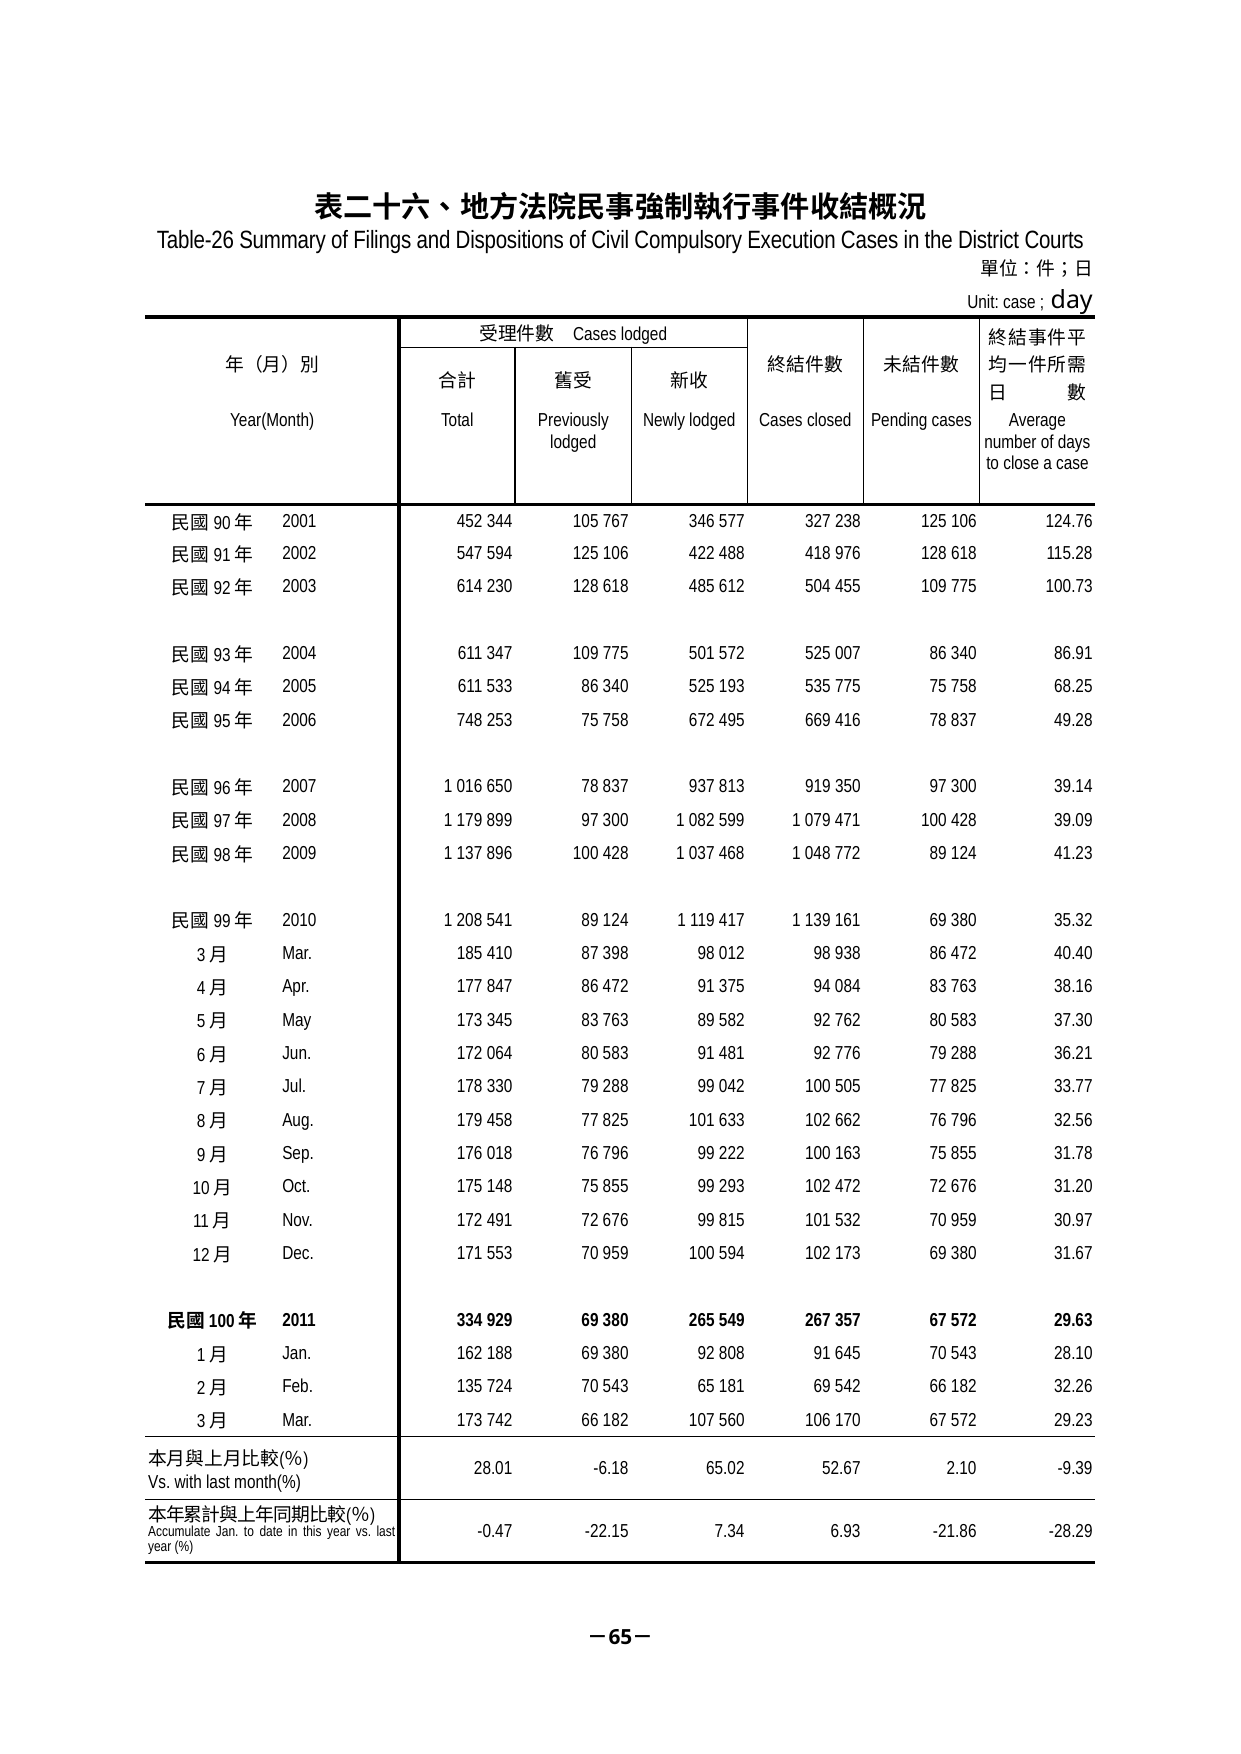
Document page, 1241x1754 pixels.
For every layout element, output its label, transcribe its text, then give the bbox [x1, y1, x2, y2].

table_cell 5月 [145, 1003, 279, 1036]
table_cell 72 676 [863, 1170, 979, 1203]
table_cell [631, 603, 747, 636]
table_cell 78 837 [863, 703, 979, 736]
table_cell [279, 736, 397, 769]
table_cell 86 472 [515, 970, 631, 1003]
table_cell 1月 [145, 1336, 279, 1369]
table_cell 1 137 896 [401, 836, 515, 869]
table_cell 70 959 [515, 1236, 631, 1269]
table_cell 67 572 [863, 1403, 979, 1436]
table_cell 66 182 [863, 1370, 979, 1403]
table_cell 611 347 [401, 636, 515, 669]
table_cell 9月 [145, 1136, 279, 1169]
table_cell 125 106 [863, 506, 979, 536]
table_cell 民國 95年 [145, 703, 279, 736]
table_cell 民國 94年 [145, 670, 279, 703]
table_cell 172 491 [401, 1203, 515, 1236]
table_cell [747, 1270, 863, 1303]
table_cell 7.34 [631, 1500, 747, 1561]
text Table-26 Summary of Filings and Dispositions of Civil Compulsory Execution Cases in the District Courts [148, 225, 1092, 254]
table_cell 547 594 [401, 536, 515, 569]
table_cell 32.56 [979, 1103, 1095, 1136]
table_cell Mar. [279, 1403, 397, 1436]
table_cell [401, 736, 515, 769]
table_cell 69 380 [863, 1236, 979, 1269]
table_cell 69 380 [515, 1303, 631, 1336]
table_cell 1 048 772 [747, 836, 863, 869]
table_cell 106 170 [747, 1403, 863, 1436]
table_cell [863, 736, 979, 769]
table_cell 1 208 541 [401, 903, 515, 936]
table_cell 6月 [145, 1036, 279, 1069]
table_cell 7月 [145, 1070, 279, 1103]
table_cell 100 505 [747, 1070, 863, 1103]
table_cell Dec. [279, 1236, 397, 1269]
table_header 終結事件平均一件所需日數 [980, 319, 1095, 409]
table_cell 102 472 [747, 1170, 863, 1203]
table_cell Total [401, 409, 514, 503]
table_cell 3月 [145, 1403, 279, 1436]
table_cell 8月 [145, 1103, 279, 1136]
table_cell -9.39 [979, 1437, 1095, 1499]
table_cell 78 837 [515, 770, 631, 803]
table_cell 本月與上月比較(％) Vs. with last month(%) [145, 1437, 397, 1499]
table_cell 98 938 [747, 936, 863, 969]
table_cell -0.47 [401, 1500, 515, 1561]
table_cell 748 253 [401, 703, 515, 736]
table_cell Jun. [279, 1036, 397, 1069]
table_cell 97 300 [515, 803, 631, 836]
table_cell 75 855 [515, 1170, 631, 1203]
table_cell 4月 [145, 970, 279, 1003]
text Unit: case ; day [148, 281, 1092, 315]
table_cell 民國 93年 [145, 636, 279, 669]
table_cell 1 082 599 [631, 803, 747, 836]
table_cell 10月 [145, 1170, 279, 1203]
table_cell Year(Month) [145, 409, 397, 503]
table_cell 1 179 899 [401, 803, 515, 836]
table_cell 99 222 [631, 1136, 747, 1169]
table_cell 162 188 [401, 1336, 515, 1369]
table_cell 68.25 [979, 670, 1095, 703]
table_cell 525 007 [747, 636, 863, 669]
table_cell 39.09 [979, 803, 1095, 836]
table_cell 65 181 [631, 1370, 747, 1403]
table_cell 2003 [279, 570, 397, 603]
table_cell 100 163 [747, 1136, 863, 1169]
table_cell 1 016 650 [401, 770, 515, 803]
table_cell 109 775 [515, 636, 631, 669]
table_cell [979, 736, 1095, 769]
table_cell 89 124 [515, 903, 631, 936]
table_cell 2010 [279, 903, 397, 936]
table_cell [631, 870, 747, 903]
table_cell [515, 870, 631, 903]
table_cell 418 976 [747, 536, 863, 569]
table_cell 70 543 [863, 1336, 979, 1369]
table_cell [863, 603, 979, 636]
table_cell 102 662 [747, 1103, 863, 1136]
table_cell 128 618 [515, 570, 631, 603]
table_cell 31.20 [979, 1170, 1095, 1203]
table_cell 32.26 [979, 1370, 1095, 1403]
table_cell 12月 [145, 1236, 279, 1269]
table_cell 65.02 [631, 1437, 747, 1499]
table_cell 民國 98年 [145, 836, 279, 869]
table_cell Mar. [279, 936, 397, 969]
table_cell 1 079 471 [747, 803, 863, 836]
table_cell 173 345 [401, 1003, 515, 1036]
table_cell 70 959 [863, 1203, 979, 1236]
table_cell 179 458 [401, 1103, 515, 1136]
table_cell 327 238 [747, 506, 863, 536]
table_cell [145, 736, 279, 769]
table_cell 525 193 [631, 670, 747, 703]
table_cell 672 495 [631, 703, 747, 736]
table_header 受理件數 Cases lodged [401, 319, 747, 347]
table_cell [145, 1270, 279, 1303]
table_cell 29.23 [979, 1403, 1095, 1436]
table_cell 2.10 [863, 1437, 979, 1499]
table_cell 87 398 [515, 936, 631, 969]
table_cell [145, 870, 279, 903]
table_cell [515, 1270, 631, 1303]
table_cell 89 124 [863, 836, 979, 869]
table_cell 民國 91年 [145, 536, 279, 569]
table_cell Oct. [279, 1170, 397, 1203]
table_cell 611 533 [401, 670, 515, 703]
table_cell 91 645 [747, 1336, 863, 1369]
table_cell 98 012 [631, 936, 747, 969]
table_cell 91 481 [631, 1036, 747, 1069]
table_cell 92 776 [747, 1036, 863, 1069]
table_cell Jan. [279, 1336, 397, 1369]
table_cell [279, 1270, 397, 1303]
table_cell 92 762 [747, 1003, 863, 1036]
table_cell 40.40 [979, 936, 1095, 969]
table_cell 2011 [279, 1303, 397, 1336]
table_cell 86.91 [979, 636, 1095, 669]
table_cell 2008 [279, 803, 397, 836]
table_cell 3月 [145, 936, 279, 969]
table_cell 100.73 [979, 570, 1095, 603]
table_cell 80 583 [515, 1036, 631, 1069]
table_cell 69 542 [747, 1370, 863, 1403]
table_cell 52.67 [747, 1437, 863, 1499]
table_cell Cases closed [748, 409, 863, 503]
table_cell 535 775 [747, 670, 863, 703]
table_cell 334 929 [401, 1303, 515, 1336]
table_cell 31.67 [979, 1236, 1095, 1269]
table_cell 6.93 [747, 1500, 863, 1561]
table_cell [979, 870, 1095, 903]
table_cell 669 416 [747, 703, 863, 736]
table_cell 民國 97年 [145, 803, 279, 836]
table_cell [515, 603, 631, 636]
table_cell 86 340 [515, 670, 631, 703]
table_cell 67 572 [863, 1303, 979, 1336]
text 表二十六、地方法院民事強制執行事件收結概況 [148, 183, 1092, 225]
table_cell 100 594 [631, 1236, 747, 1269]
table_cell 83 763 [515, 1003, 631, 1036]
table_cell 69 380 [863, 903, 979, 936]
table_cell [631, 736, 747, 769]
table_cell 民國 96年 [145, 770, 279, 803]
table_cell 501 572 [631, 636, 747, 669]
table_cell -6.18 [515, 1437, 631, 1499]
table_cell 民國 92年 [145, 570, 279, 603]
table_cell [279, 870, 397, 903]
table_cell May [279, 1003, 397, 1036]
table_cell 49.28 [979, 703, 1095, 736]
table_cell 72 676 [515, 1203, 631, 1236]
table_cell [747, 603, 863, 636]
table_cell Nov. [279, 1203, 397, 1236]
table_cell Aug. [279, 1103, 397, 1136]
table_cell 1 037 468 [631, 836, 747, 869]
table_cell 99 293 [631, 1170, 747, 1203]
table_cell 2002 [279, 536, 397, 569]
table_cell [863, 870, 979, 903]
table_cell 178 330 [401, 1070, 515, 1103]
table_cell 185 410 [401, 936, 515, 969]
table_cell 171 553 [401, 1236, 515, 1269]
table_cell [401, 870, 515, 903]
table_cell 109 775 [863, 570, 979, 603]
table_cell 29.63 [979, 1303, 1095, 1336]
table_cell 39.14 [979, 770, 1095, 803]
table_cell 94 084 [747, 970, 863, 1003]
table_cell 1 119 417 [631, 903, 747, 936]
table_header 未結件數 [864, 319, 979, 409]
table_cell [515, 736, 631, 769]
table_cell 100 428 [863, 803, 979, 836]
table_cell 33.77 [979, 1070, 1095, 1103]
table_cell 38.16 [979, 970, 1095, 1003]
table_cell 新收 [632, 348, 747, 409]
table_cell 2007 [279, 770, 397, 803]
table_cell 346 577 [631, 506, 747, 536]
table_cell [279, 603, 397, 636]
table_cell -21.86 [863, 1500, 979, 1561]
table_cell Average number of days to close a case [980, 409, 1095, 503]
table_cell Previously lodged [516, 409, 631, 503]
table_cell 37.30 [979, 1003, 1095, 1036]
table_cell 舊受 [516, 348, 631, 409]
table_cell 128 618 [863, 536, 979, 569]
table_cell 172 064 [401, 1036, 515, 1069]
table_cell 75 855 [863, 1136, 979, 1169]
table_cell 175 148 [401, 1170, 515, 1203]
table_cell 2009 [279, 836, 397, 869]
table_header 終結件數 [748, 319, 863, 409]
table_cell 2004 [279, 636, 397, 669]
table_cell 民國100年 [145, 1303, 279, 1336]
table_cell 99 042 [631, 1070, 747, 1103]
table_cell 35.32 [979, 903, 1095, 936]
table_cell 504 455 [747, 570, 863, 603]
table_cell 31.78 [979, 1136, 1095, 1169]
table_cell 28.01 [401, 1437, 515, 1499]
table_cell 79 288 [515, 1070, 631, 1103]
table_cell [863, 1270, 979, 1303]
table_cell 91 375 [631, 970, 747, 1003]
table_header 年（月）別 [145, 319, 397, 409]
table_cell 107 560 [631, 1403, 747, 1436]
table_cell 265 549 [631, 1303, 747, 1336]
table_cell 452 344 [401, 506, 515, 536]
table_cell 101 633 [631, 1103, 747, 1136]
table_cell 75 758 [863, 670, 979, 703]
table_cell [401, 1270, 515, 1303]
table_cell Jul. [279, 1070, 397, 1103]
table_cell 97 300 [863, 770, 979, 803]
table_cell 86 340 [863, 636, 979, 669]
table_cell 76 796 [515, 1136, 631, 1169]
table_cell 115.28 [979, 536, 1095, 569]
table_cell Sep. [279, 1136, 397, 1169]
table_cell 69 380 [515, 1336, 631, 1369]
table_cell 28.10 [979, 1336, 1095, 1369]
table_cell 76 796 [863, 1103, 979, 1136]
table_cell 614 230 [401, 570, 515, 603]
table_cell 民國 99年 [145, 903, 279, 936]
table_cell 83 763 [863, 970, 979, 1003]
table_cell [401, 603, 515, 636]
table_cell 485 612 [631, 570, 747, 603]
table_cell 2月 [145, 1370, 279, 1403]
table_cell 80 583 [863, 1003, 979, 1036]
table_cell 79 288 [863, 1036, 979, 1069]
table_cell 11月 [145, 1203, 279, 1236]
table_cell Apr. [279, 970, 397, 1003]
table_cell 105 767 [515, 506, 631, 536]
table_cell 2005 [279, 670, 397, 703]
table_cell 422 488 [631, 536, 747, 569]
table_cell 66 182 [515, 1403, 631, 1436]
table_cell 919 350 [747, 770, 863, 803]
table_cell [747, 736, 863, 769]
table_cell 36.21 [979, 1036, 1095, 1069]
table_cell 86 472 [863, 936, 979, 969]
table_cell 41.23 [979, 836, 1095, 869]
table_cell -22.15 [515, 1500, 631, 1561]
table_cell 合計 [401, 348, 514, 409]
table_cell 民國 90年 [145, 506, 279, 536]
table_cell [979, 1270, 1095, 1303]
table_cell 101 532 [747, 1203, 863, 1236]
table_cell 77 825 [863, 1070, 979, 1103]
table_cell 77 825 [515, 1103, 631, 1136]
table_cell 75 758 [515, 703, 631, 736]
table_cell [979, 603, 1095, 636]
table_cell 2006 [279, 703, 397, 736]
table_cell 1 139 161 [747, 903, 863, 936]
table_cell 176 018 [401, 1136, 515, 1169]
text 單位：件；日 [148, 254, 1092, 281]
table_cell 125 106 [515, 536, 631, 569]
table_cell 124.76 [979, 506, 1095, 536]
table_cell Feb. [279, 1370, 397, 1403]
table_cell 70 543 [515, 1370, 631, 1403]
table_cell 99 815 [631, 1203, 747, 1236]
table_cell [145, 603, 279, 636]
table_cell Newly lodged [632, 409, 747, 503]
table_cell 89 582 [631, 1003, 747, 1036]
table_cell 937 813 [631, 770, 747, 803]
table_cell 267 357 [747, 1303, 863, 1336]
table_cell 本年累計與上年同期比較(％) Accumulate Jan. to date in this year vs. last year (%) [145, 1500, 397, 1561]
table_cell [631, 1270, 747, 1303]
table_cell 2001 [279, 506, 397, 536]
table_cell 102 173 [747, 1236, 863, 1269]
table_cell 135 724 [401, 1370, 515, 1403]
table_cell 30.97 [979, 1203, 1095, 1236]
table_cell 173 742 [401, 1403, 515, 1436]
table_cell -28.29 [979, 1500, 1095, 1561]
table_cell 100 428 [515, 836, 631, 869]
table_cell Pending cases [864, 409, 979, 503]
table_cell [747, 870, 863, 903]
table_cell 92 808 [631, 1336, 747, 1369]
table_cell 177 847 [401, 970, 515, 1003]
